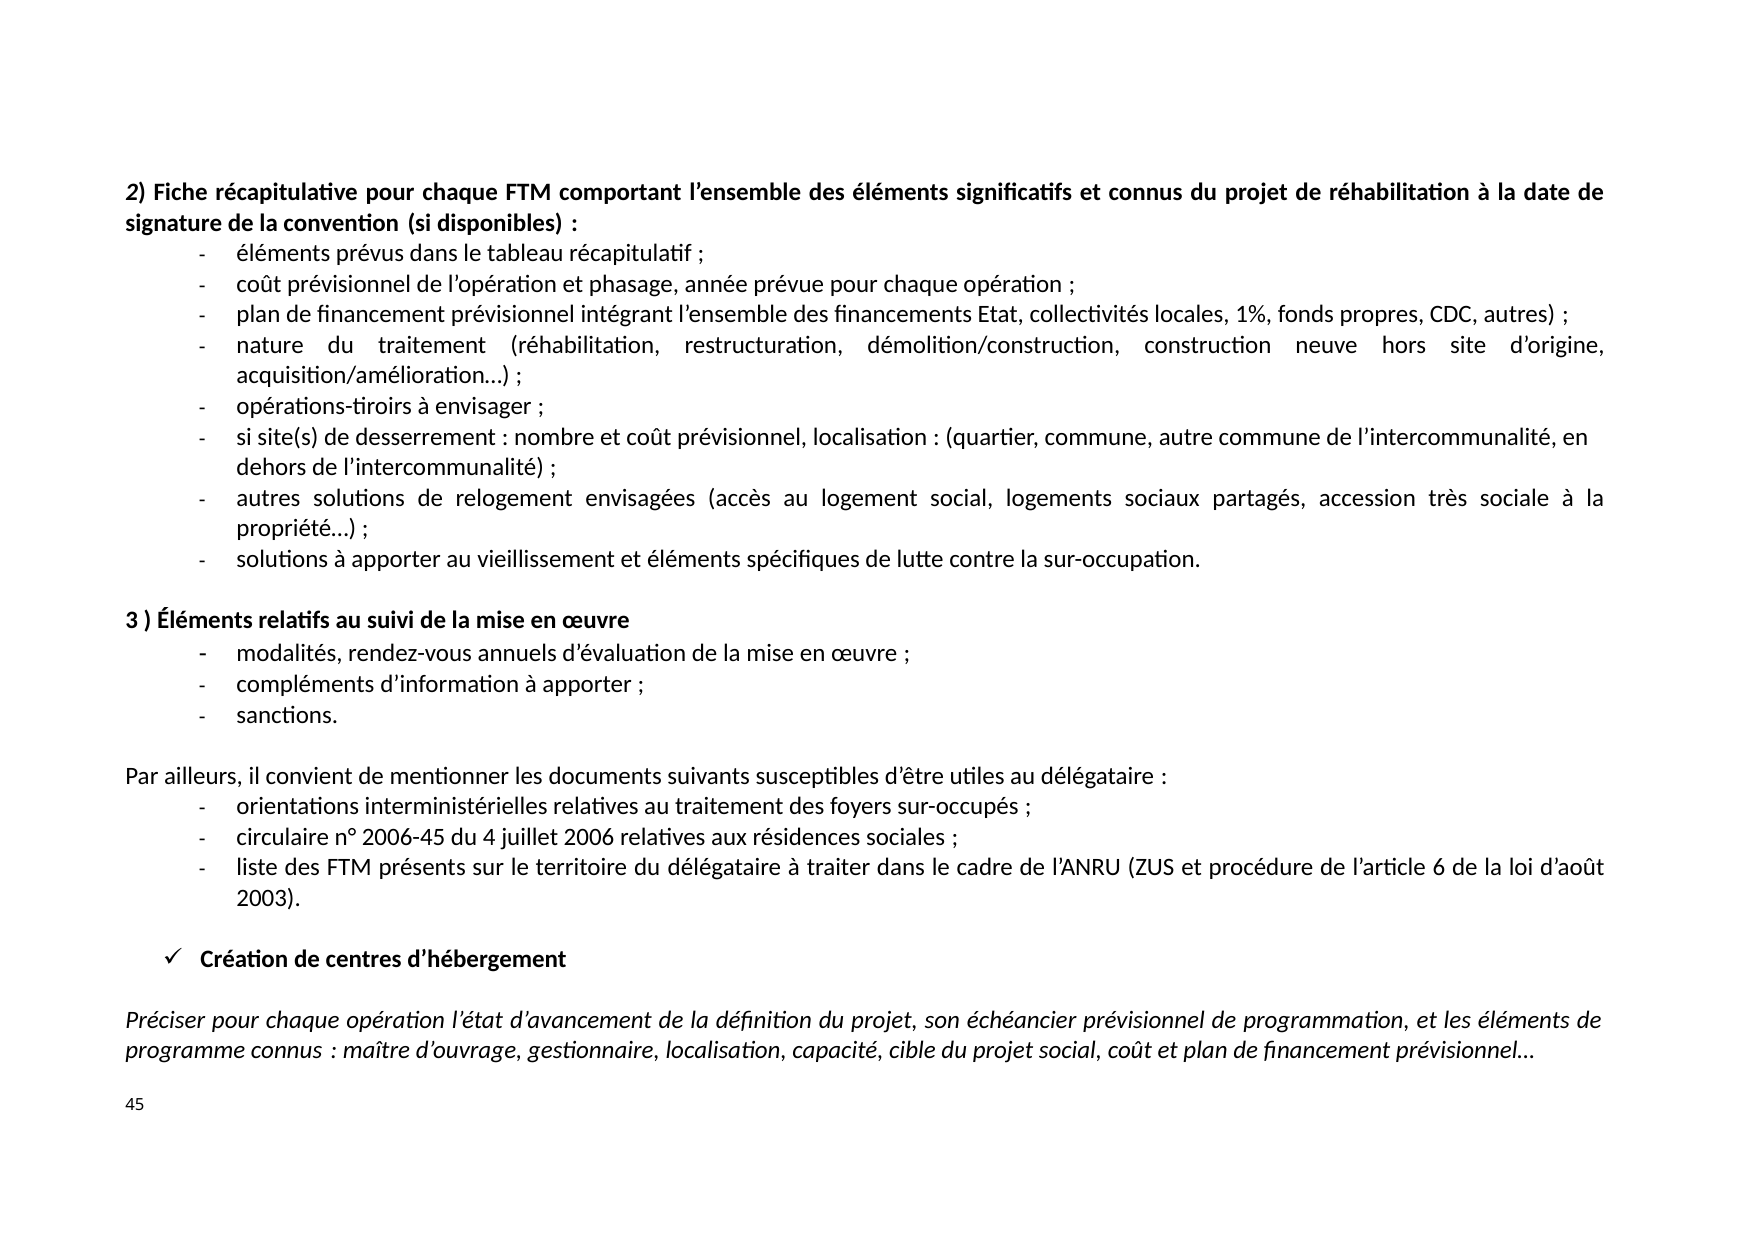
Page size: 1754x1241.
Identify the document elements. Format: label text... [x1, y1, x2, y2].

list si site(s) de desserrement : nombre et coût prévisionnel, localisation : (quartier, commune, autre commune de l’intercommunalité, en dehors de l’intercommunalité) ; [199, 421, 1606, 482]
list coût prévisionnel de l’opération et phasage, année prévue pour chaque opération ; [199, 268, 1606, 298]
list compléments d’information à apporter ; [199, 668, 1606, 699]
list liste des FTM présents sur le territoire du délégataire à traiter dans le cadre de l’ANRU (ZUS et procédure de l’article 6 de la loi d’août 2003). [199, 851, 1606, 912]
list opérations-tiroirs à envisager ; [199, 390, 1606, 421]
list orientations interministérielles relatives au traitement des foyers sur-occupés ; [199, 790, 1606, 821]
list solutions à apporter au vieillissement et éléments spécifiques de lutte contre la sur-occupation. [199, 543, 1606, 573]
text 2) Fiche récapitulative pour chaque FTM comportant l’ensemble des éléments significatifs et connus du projet de réhabilitation à la date de signature de la convention (si disponibles) : [125, 176, 1606, 237]
list sanctions. [199, 699, 1606, 729]
list circulaire n° 2006-45 du 4 juillet 2006 relatives aux résidences sociales ; [199, 821, 1606, 851]
text Par ailleurs, il convient de mentionner les documents suivants susceptibles d’être utiles au délégataire : [125, 760, 1606, 790]
text Préciser pour chaque opération l’état d’avancement de la définition du projet, son échéancier prévisionnel de programmation, et les éléments de programme connus : maître d’ouvrage, gestionnaire, localisation, capacité, cible du projet social, coût et plan de financement prévisionnel… [125, 1004, 1606, 1065]
list éléments prévus dans le tableau récapitulatif ; [199, 237, 1606, 268]
list modalités, rendez-vous annuels d’évaluation de la mise en œuvre ; [199, 634, 1606, 668]
text 3 ) Éléments relatifs au suivi de la mise en œuvre [125, 604, 1606, 634]
list autres solutions de relogement envisagées (accès au logement social, logements sociaux partagés, accession très sociale à la propriété…) ; [199, 482, 1606, 543]
list plan de financement prévisionnel intégrant l’ensemble des financements Etat, collectivités locales, 1%, fonds propres, CDC, autres) ; [199, 298, 1606, 329]
list Création de centres d’hébergement [163, 943, 1606, 973]
list nature du traitement (réhabilitation, restructuration, démolition/construction, construction neuve hors site d’origine, acquisition/amélioration…) ; [199, 329, 1606, 390]
